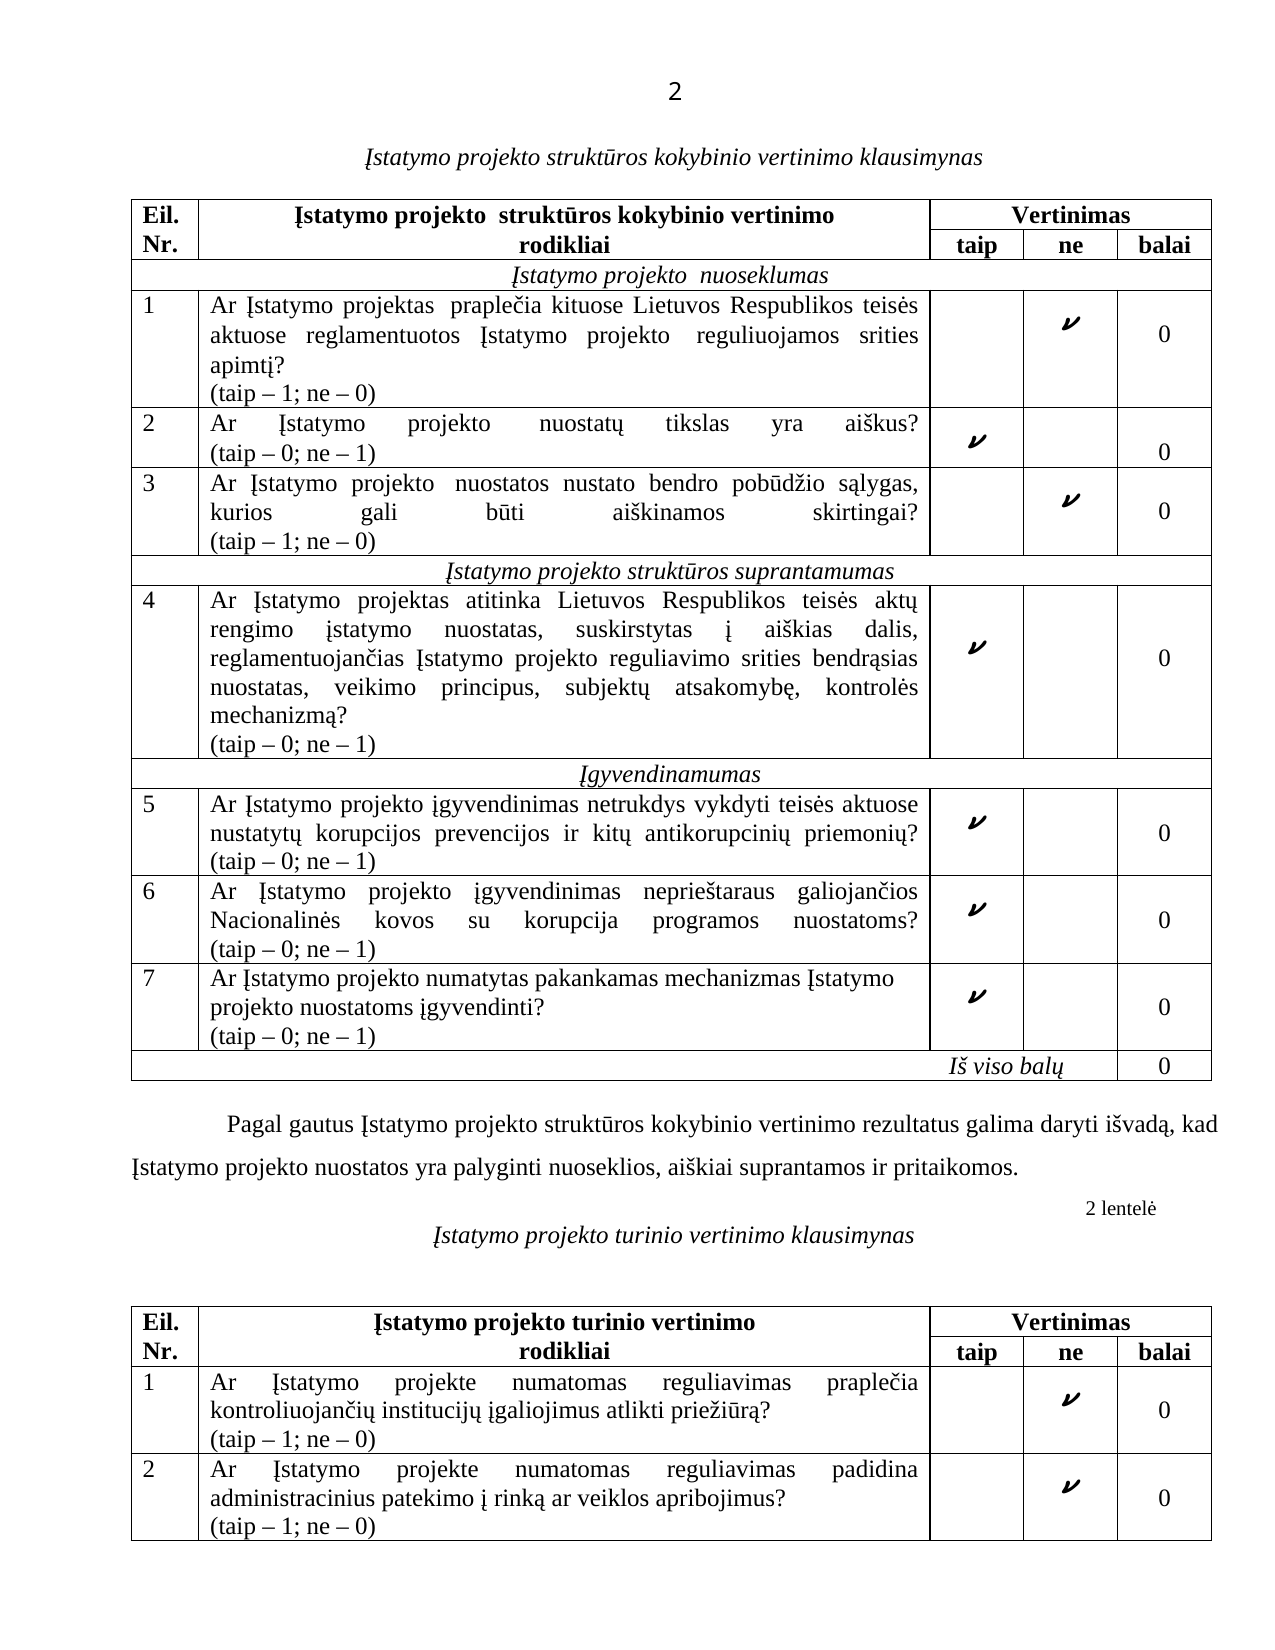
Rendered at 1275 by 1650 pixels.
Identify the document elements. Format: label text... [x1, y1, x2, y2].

table_cell [1024, 586, 1117, 758]
table_cell 0 [1118, 291, 1211, 407]
table_cell ކ [931, 408, 1023, 467]
table_cell ކ [931, 964, 1023, 1050]
text Įstatymo projekto turinio vertinimo klausimynas [131, 1220, 1219, 1248]
table_cell Ar Įstatymo projekto nuostatos nustato bendro pobūdžio sąlygas, kurios gali būti aiškinamos skirtingai? (taip – 1; ne – 0) [199, 468, 929, 555]
table_cell 6 [132, 876, 198, 962]
table_header Eil. Nr. [132, 200, 198, 259]
table_cell Ar Įstatymo projekto įgyvendinimas neprieštaraus galiojančios Nacionalinės kovos su korupcija programos nuostatoms? (taip – 0; ne – 1) [199, 876, 929, 962]
table_cell 0 [1118, 1051, 1211, 1079]
table_cell ކ [931, 586, 1023, 758]
table_cell 1 [132, 1367, 198, 1453]
table_cell taip [931, 230, 1023, 259]
table_cell Įstatymo projekto nuoseklumas [132, 260, 1211, 289]
table_cell [1024, 789, 1117, 875]
table_cell 2 [132, 1454, 198, 1540]
table_cell [1024, 964, 1117, 1050]
table_cell ne [1024, 230, 1117, 259]
table_cell ކ [1024, 1454, 1117, 1540]
table_cell 3 [132, 468, 198, 555]
table_cell Ar Įstatymo projektas atitinka Lietuvos Respublikos teisės aktų rengimo įstatymo nuostatas, suskirstytas į aiškias dalis, reglamentuojančias Įstatymo projekto reguliavimo srities bendrąsias nuostatas, veikimo principus, subjektų atsakomybę, kontrolės mechanizmą? (taip – 0; ne – 1) [199, 586, 929, 758]
table_cell ކ [931, 876, 1023, 962]
table_cell 0 [1118, 1367, 1211, 1453]
table_cell [931, 1454, 1023, 1540]
text Pagal gautus Įstatymo projekto struktūros kokybinio vertinimo rezultatus galima daryti išvadą, kad Įstatymo projekto nuostatos yra palyginti nuoseklios, aiškiai suprantamos ir pritaikomos. [131, 1109, 1219, 1181]
table_cell [931, 468, 1023, 555]
table_cell Ar Įstatymo projekto įgyvendinimas netrukdys vykdyti teisės aktuose nustatytų korupcijos prevencijos ir kitų antikorupcinių priemonių? (taip – 0; ne – 1) [199, 789, 929, 875]
table_cell ne [1024, 1337, 1117, 1366]
table_cell Iš viso balų [132, 1051, 1117, 1079]
table_header Įstatymo projekto turinio vertinimo rodikliai [199, 1307, 929, 1366]
table_cell taip [931, 1337, 1023, 1366]
table_cell Ar Įstatymo projekto nuostatų tikslas yra aiškus? (taip – 0; ne – 1) [199, 408, 929, 467]
table_cell 0 [1118, 964, 1211, 1050]
table_cell 4 [132, 586, 198, 758]
table_cell ކ [1024, 1367, 1117, 1453]
table_cell [1024, 408, 1117, 467]
table_header Įstatymo projekto struktūros kokybinio vertinimo rodikliai [199, 200, 929, 259]
table_cell 0 [1118, 789, 1211, 875]
table_cell Ar Įstatymo projektas praplečia kituose Lietuvos Respublikos teisės aktuose reglamentuotos Įstatymo projekto reguliuojamos srities apimtį? (taip – 1; ne – 0) [199, 291, 929, 407]
table_cell ކ [1024, 291, 1117, 407]
table_cell Ar Įstatymo projekte numatomas reguliavimas praplečia kontroliuojančių institucijų įgaliojimus atlikti priežiūrą? (taip – 1; ne – 0) [199, 1367, 929, 1453]
table_cell 0 [1118, 876, 1211, 962]
table_cell 7 [132, 964, 198, 1050]
table_cell 0 [1118, 586, 1211, 758]
table_cell 0 [1118, 468, 1211, 555]
table_cell [931, 291, 1023, 407]
table_cell ކ [1024, 468, 1117, 555]
table_cell balai [1118, 1337, 1211, 1366]
text Įstatymo projekto struktūros kokybinio vertinimo klausimynas [131, 142, 1219, 171]
table_header Eil. Nr. [132, 1307, 198, 1366]
table_header Vertinimas [931, 1307, 1211, 1336]
table_cell [1024, 876, 1117, 962]
table_cell Įgyvendinamumas [132, 759, 1211, 788]
table_cell Įstatymo projekto struktūros suprantamumas [132, 556, 1211, 584]
text 2 lentelė [131, 1196, 1219, 1220]
table_cell Ar Įstatymo projekto numatytas pakankamas mechanizmas Įstatymo projekto nuostatoms įgyvendinti? (taip – 0; ne – 1) [199, 964, 929, 1050]
table_cell 0 [1118, 408, 1211, 467]
table_cell ކ [931, 789, 1023, 875]
table_cell balai [1118, 230, 1211, 259]
table_cell 1 [132, 291, 198, 407]
table_header Vertinimas [931, 200, 1211, 229]
table_cell 0 [1118, 1454, 1211, 1540]
table_cell Ar Įstatymo projekte numatomas reguliavimas padidina administracinius patekimo į rinką ar veiklos apribojimus? (taip – 1; ne – 0) [199, 1454, 929, 1540]
table_cell 2 [132, 408, 198, 467]
table_cell [931, 1367, 1023, 1453]
table_cell 5 [132, 789, 198, 875]
